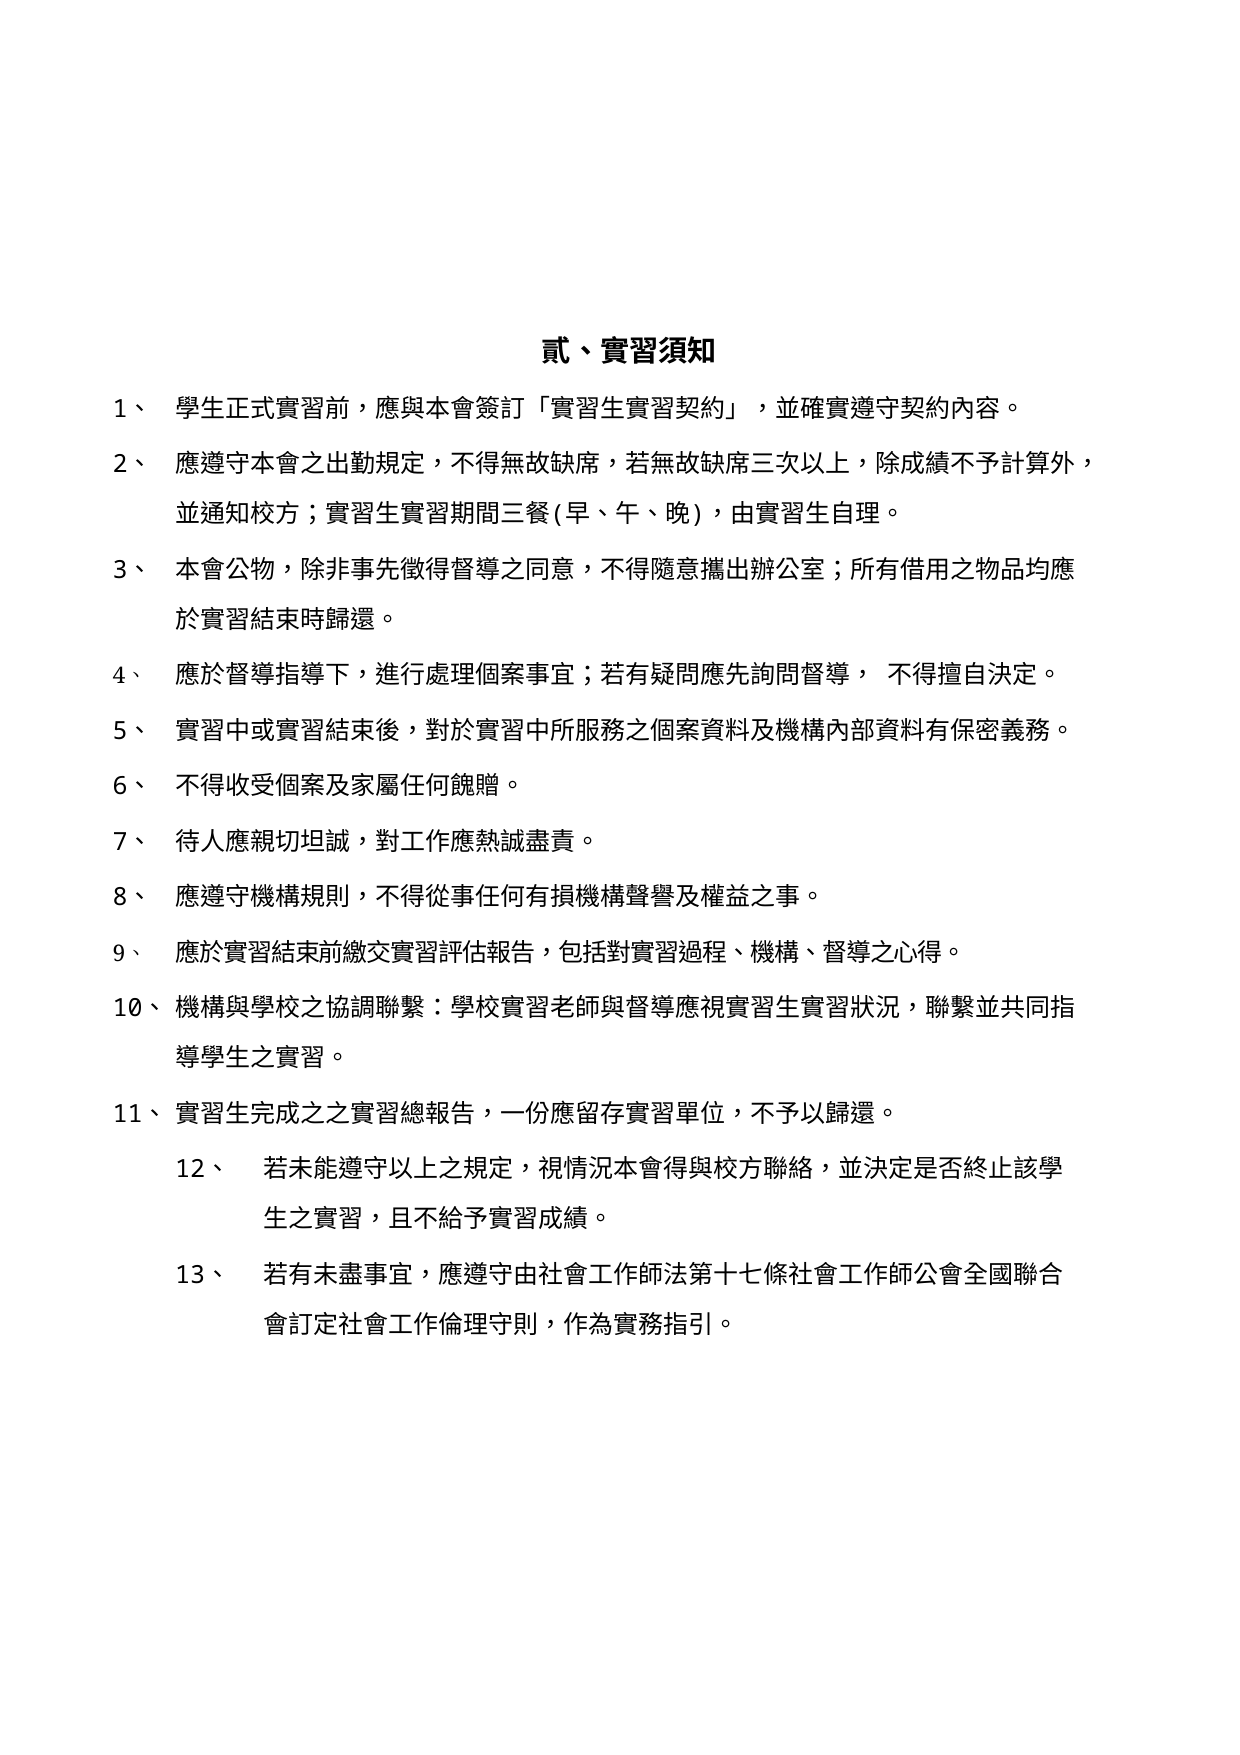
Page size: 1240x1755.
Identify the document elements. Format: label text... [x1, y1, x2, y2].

list 應遵守本會之出勤規定，不得無故缺席，若無故缺席三次以上，除成績不予計算外，並通知校方；實習生實習期間三餐(早、午、晚)，由實習生自理。 [112, 433, 1083, 533]
list 應遵守機構規則，不得從事任何有損機構聲譽及權益之事。 [112, 866, 1083, 916]
list 若有未盡事宜，應遵守由社會工作師法第十七條社會工作師公會全國聯合會訂定社會工作倫理守則，作為實務指引。 [175, 1243, 1083, 1343]
list 待人應親切坦誠，對工作應熱誠盡責。 [112, 810, 1083, 860]
list 應於實習結束前繳交實習評估報告，包括對實習過程、機構、督導之心得。 [112, 921, 1083, 971]
list 實習生完成之之實習總報告，一份應留存實習單位，不予以歸還。 [112, 1082, 1083, 1132]
list 機構與學校之協調聯繫：學校實習老師與督導應視實習生實習狀況，聯繫並共同指導學生之實習。 [112, 977, 1083, 1077]
list 實習中或實習結束後，對於實習中所服務之個案資料及機構內部資料有保密義務。 [112, 699, 1083, 749]
list 應於督導指導下，進行處理個案事宜；若有疑問應先詢問督導， 不得擅自決定。 [112, 644, 1083, 694]
list 學生正式實習前，應與本會簽訂「實習生實習契約」，並確實遵守契約內容。 [112, 377, 1083, 427]
list 本會公物，除非事先徵得督導之同意，不得隨意攜出辦公室；所有借用之物品均應於實習結束時歸還。 [112, 538, 1083, 638]
list 不得收受個案及家屬任何餽贈。 [112, 755, 1083, 805]
list 若未能遵守以上之規定，視情況本會得與校方聯絡，並決定是否終止該學生之實習，且不給予實習成績。 [175, 1138, 1083, 1238]
text 貳、實習須知 [175, 322, 1083, 372]
